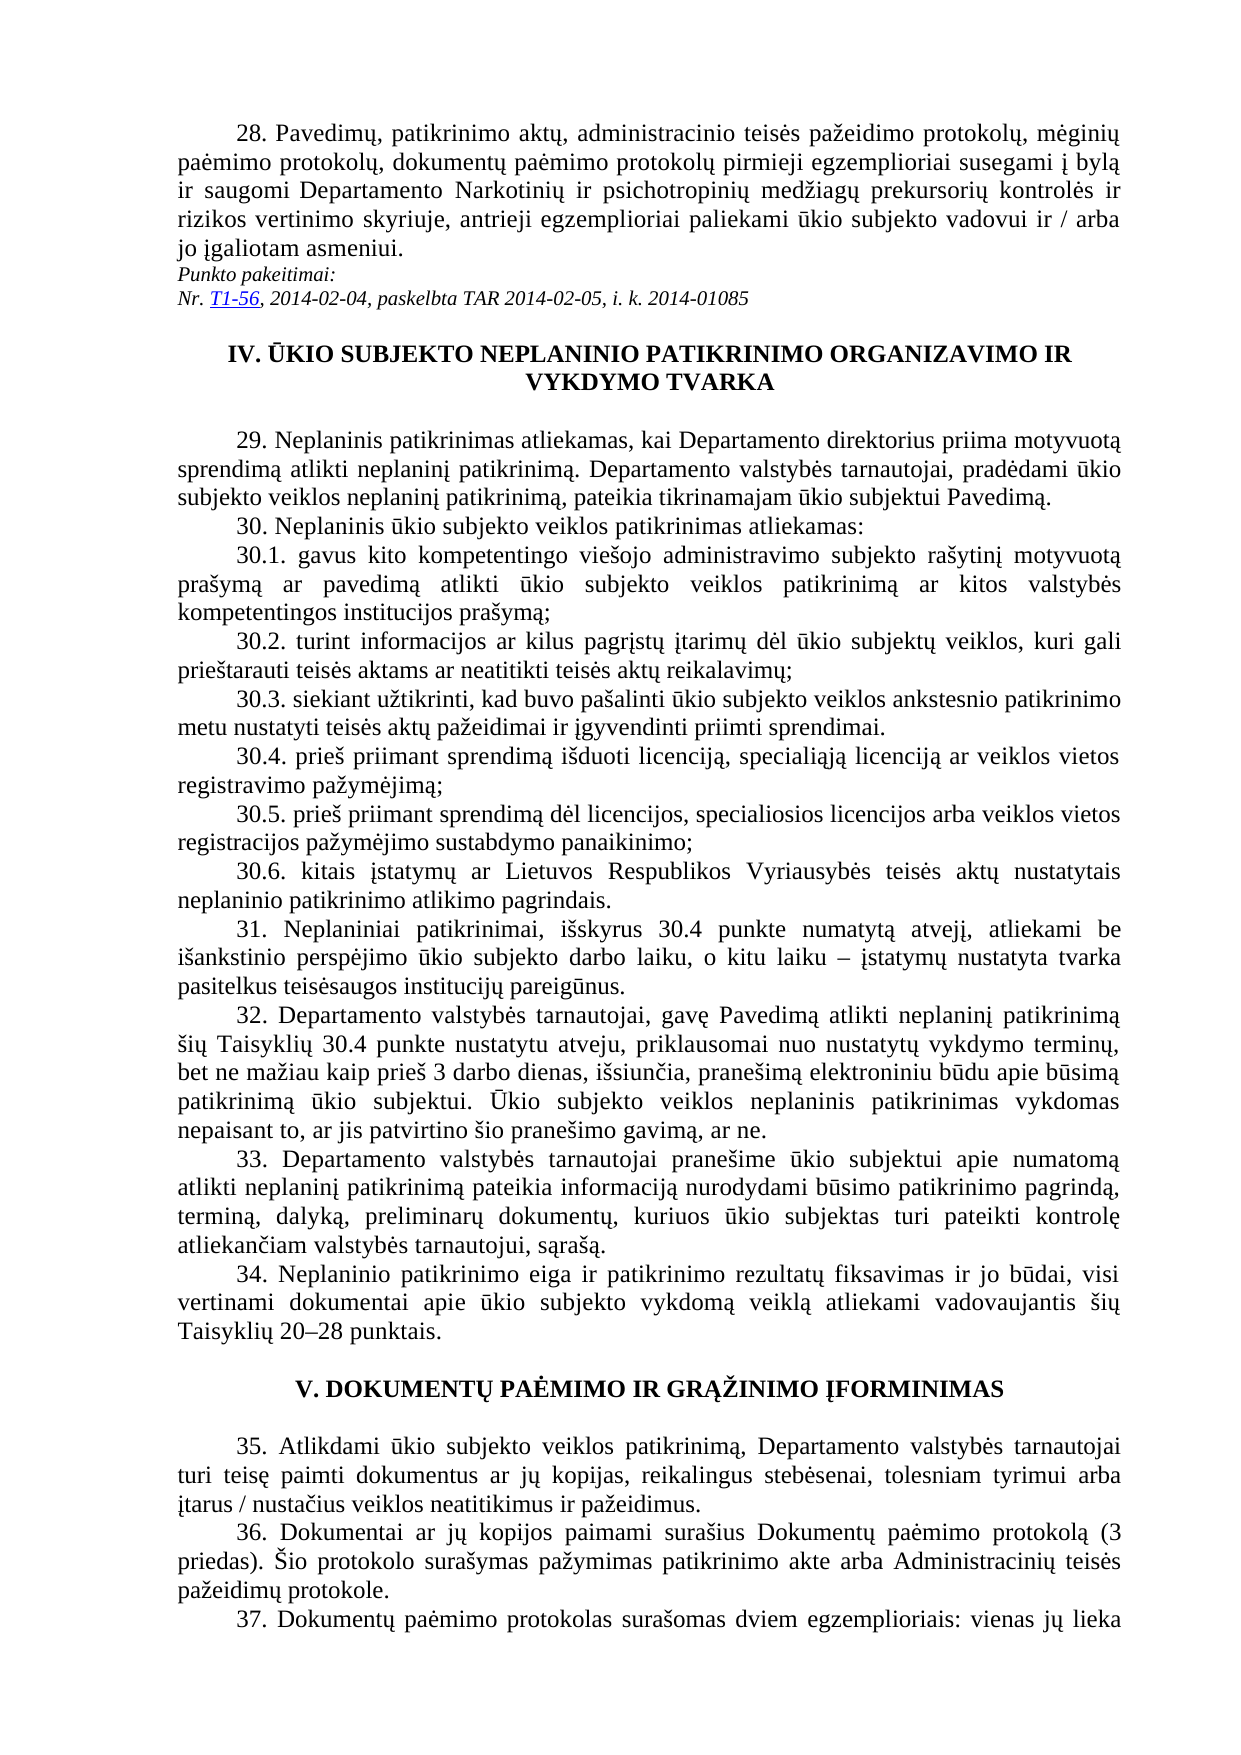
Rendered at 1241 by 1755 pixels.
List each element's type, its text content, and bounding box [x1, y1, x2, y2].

text 32. Departamento valstybės tarnautojai, gavę Pavedimą atlikti neplaninį patikrinimą šių Taisyklių 30.4 punkte nustatytu atveju, priklausomai nuo nustatytų vykdymo terminų, bet ne mažiau kaip prieš 3 darbo dienas, išsiunčia, pranešimą elektroniniu būdu apie būsimą patikrinimą ūkio subjektui. Ūkio subjekto veiklos neplaninis patikrinimas vykdomas nepaisant to, ar jis patvirtino šio pranešimo gavimą, ar ne. [177, 1000, 1122, 1144]
text 30.1. gavus kito kompetentingo viešojo administravimo subjekto rašytinį motyvuotą prašymą ar pavedimą atlikti ūkio subjekto veiklos patikrinimą ar kitos valstybės kompetentingos institucijos prašymą; [177, 540, 1122, 626]
text 30.4. prieš priimant sprendimą išduoti licenciją, specialiąją licenciją ar veiklos vietos registravimo pažymėjimą; [177, 741, 1122, 799]
text 30.2. turint informacijos ar kilus pagrįstų įtarimų dėl ūkio subjektų veiklos, kuri gali prieštarauti teisės aktams ar neatitikti teisės aktų reikalavimų; [177, 626, 1122, 684]
text 33. Departamento valstybės tarnautojai pranešime ūkio subjektui apie numatomą atlikti neplaninį patikrinimą pateikia informaciją nurodydami būsimo patikrinimo pagrindą, terminą, dalyką, preliminarų dokumentų, kuriuos ūkio subjektas turi pateikti kontrolę atliekančiam valstybės tarnautojui, sąrašą. [177, 1144, 1122, 1259]
text Nr. T1-56, 2014-02-04, paskelbta TAR 2014-02-05, i. k. 2014-01085 [177, 286, 1122, 310]
text Punkto pakeitimai: [177, 262, 1122, 286]
text V. DOKUMENTŲ PAĖMIMO IR GRĄŽINIMO ĮFORMINIMAS [177, 1374, 1122, 1402]
text 34. Neplaninio patikrinimo eiga ir patikrinimo rezultatų fiksavimas ir jo būdai, visi vertinami dokumentai apie ūkio subjekto vykdomą veiklą atliekami vadovaujantis šių Taisyklių 20–28 punktais. [177, 1259, 1122, 1345]
text 35. Atlikdami ūkio subjekto veiklos patikrinimą, Departamento valstybės tarnautojai turi teisę paimti dokumentus ar jų kopijas, reikalingus stebėsenai, tolesniam tyrimui arba įtarus / nustačius veiklos neatitikimus ir pažeidimus. [177, 1431, 1122, 1517]
text 37. Dokumentų paėmimo protokolas surašomas dviem egzemplioriais: vienas jų lieka [177, 1604, 1122, 1632]
text 28. Pavedimų, patikrinimo aktų, administracinio teisės pažeidimo protokolų, mėginių paėmimo protokolų, dokumentų paėmimo protokolų pirmieji egzemplioriai susegami į bylą ir saugomi Departamento Narkotinių ir psichotropinių medžiagų prekursorių kontrolės ir rizikos vertinimo skyriuje, antrieji egzemplioriai paliekami ūkio subjekto vadovui ir / arba jo įgaliotam asmeniui. [177, 118, 1122, 262]
text 29. Neplaninis patikrinimas atliekamas, kai Departamento direktorius priima motyvuotą sprendimą atlikti neplaninį patikrinimą. Departamento valstybės tarnautojai, pradėdami ūkio subjekto veiklos neplaninį patikrinimą, pateikia tikrinamajam ūkio subjektui Pavedimą. [177, 425, 1122, 511]
text 31. Neplaniniai patikrinimai, išskyrus 30.4 punkte numatytą atvejį, atliekami be išankstinio perspėjimo ūkio subjekto darbo laiku, o kitu laiku – įstatymų nustatyta tvarka pasitelkus teisėsaugos institucijų pareigūnus. [177, 914, 1122, 1000]
text 30.5. prieš priimant sprendimą dėl licencijos, specialiosios licencijos arba veiklos vietos registracijos pažymėjimo sustabdymo panaikinimo; [177, 799, 1122, 856]
text 30.6. kitais įstatymų ar Lietuvos Respublikos Vyriausybės teisės aktų nustatytais neplaninio patikrinimo atlikimo pagrindais. [177, 856, 1122, 914]
text IV. ŪKIO SUBJEKTO Neplaninio PAtikrinimo organizavimO IR VYKDYMO TVARKA [177, 339, 1122, 396]
text 30. Neplaninis ūkio subjekto veiklos patikrinimas atliekamas: [177, 511, 1122, 540]
text 36. Dokumentai ar jų kopijos paimami surašius Dokumentų paėmimo protokolą (3 priedas). Šio protokolo surašymas pažymimas patikrinimo akte arba Administracinių teisės pažeidimų protokole. [177, 1517, 1122, 1604]
text 30.3. siekiant užtikrinti, kad buvo pašalinti ūkio subjekto veiklos ankstesnio patikrinimo metu nustatyti teisės aktų pažeidimai ir įgyvendinti priimti sprendimai. [177, 684, 1122, 741]
